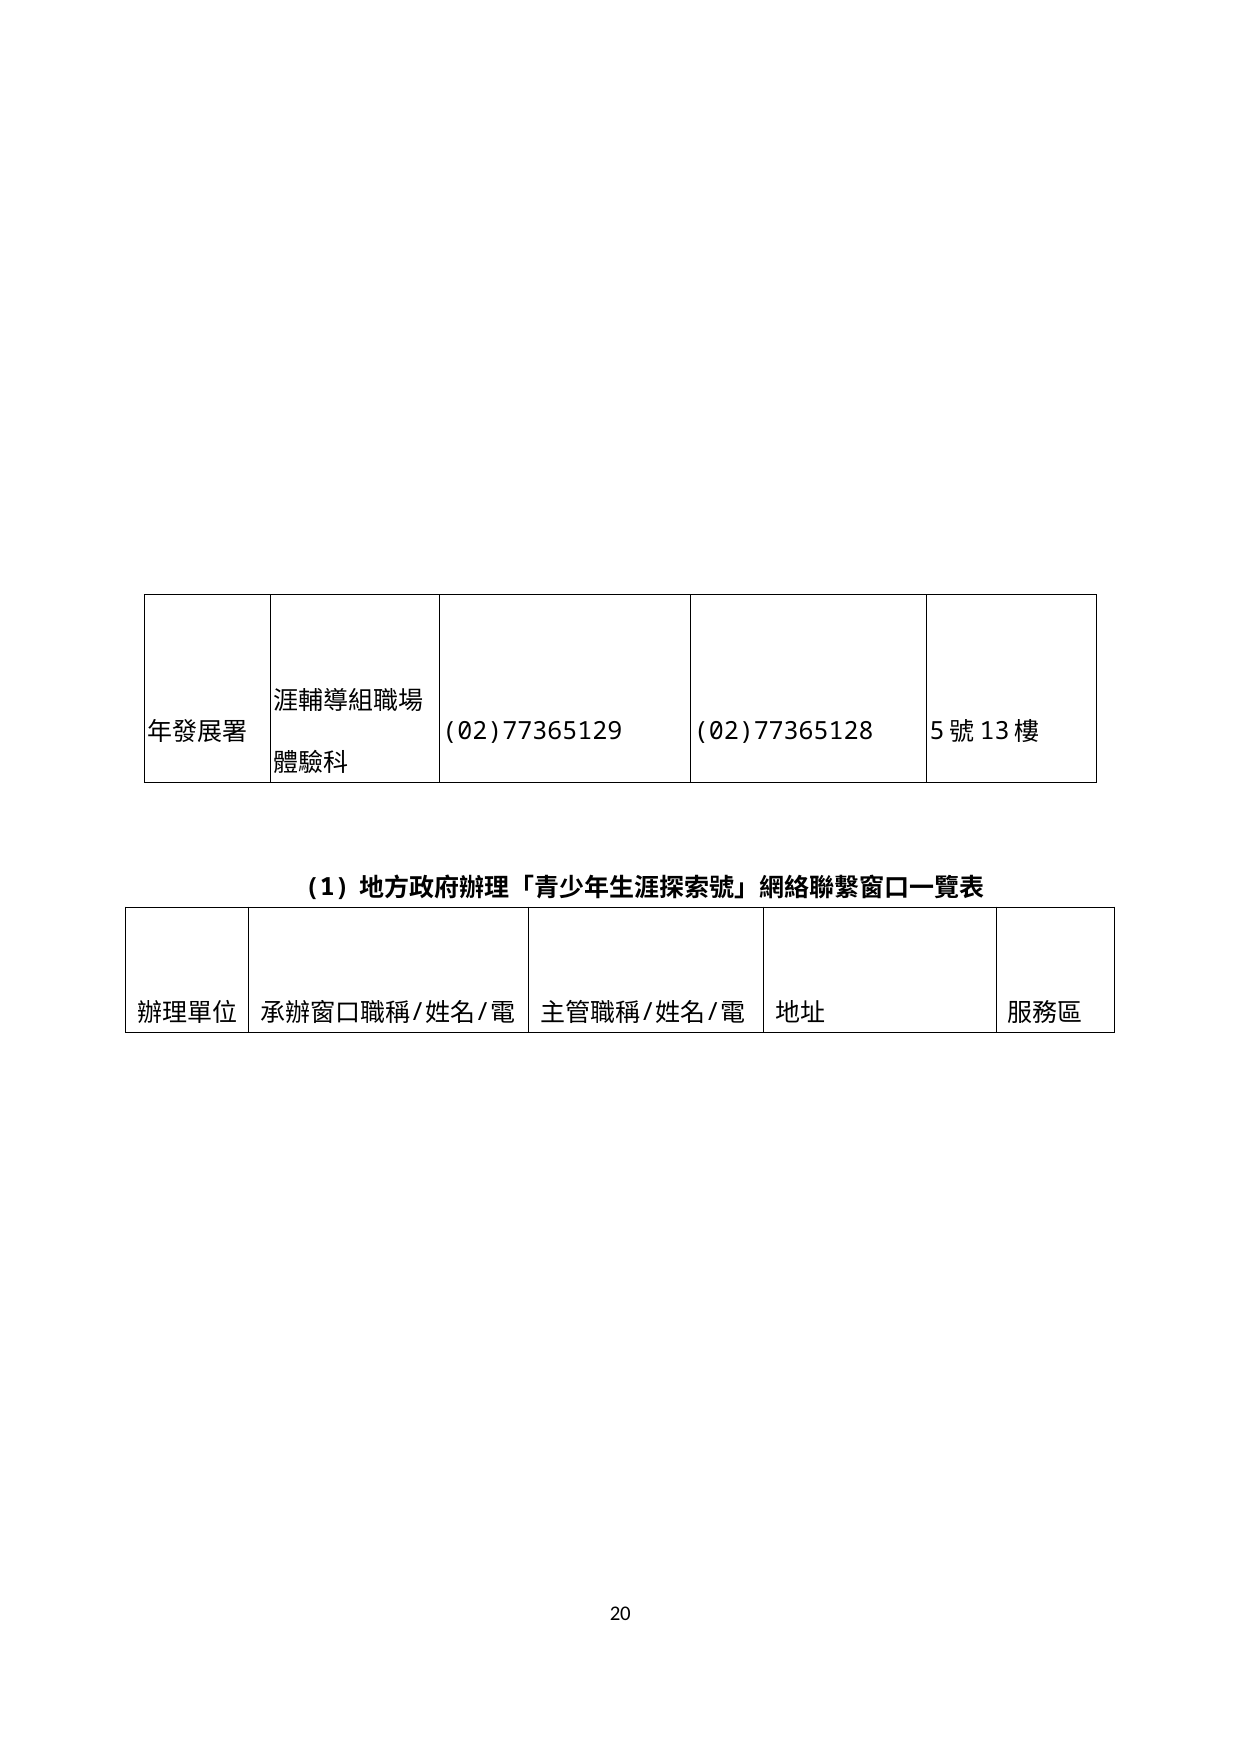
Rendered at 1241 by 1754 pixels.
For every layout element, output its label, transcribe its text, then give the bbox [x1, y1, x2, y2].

table_header 承辦窗口職稱/姓名/電 [249, 908, 528, 1032]
table_cell 涯輔導組職場體驗科 [271, 595, 439, 782]
table_cell (02)77365128 [691, 595, 926, 782]
table_header 服務區 [997, 908, 1114, 1032]
table_cell 年發展署 [145, 595, 270, 782]
table_cell (02)77365129 [440, 595, 690, 782]
table_cell 5號13樓 [927, 595, 1096, 782]
table_header 辦理單位 [126, 908, 248, 1032]
table_header 主管職稱/姓名/電 [529, 908, 763, 1032]
list 地方政府辦理「青少年生涯探索號」網絡聯繫窗口一覽表 [304, 844, 1128, 907]
table_header 地址 [764, 908, 996, 1032]
